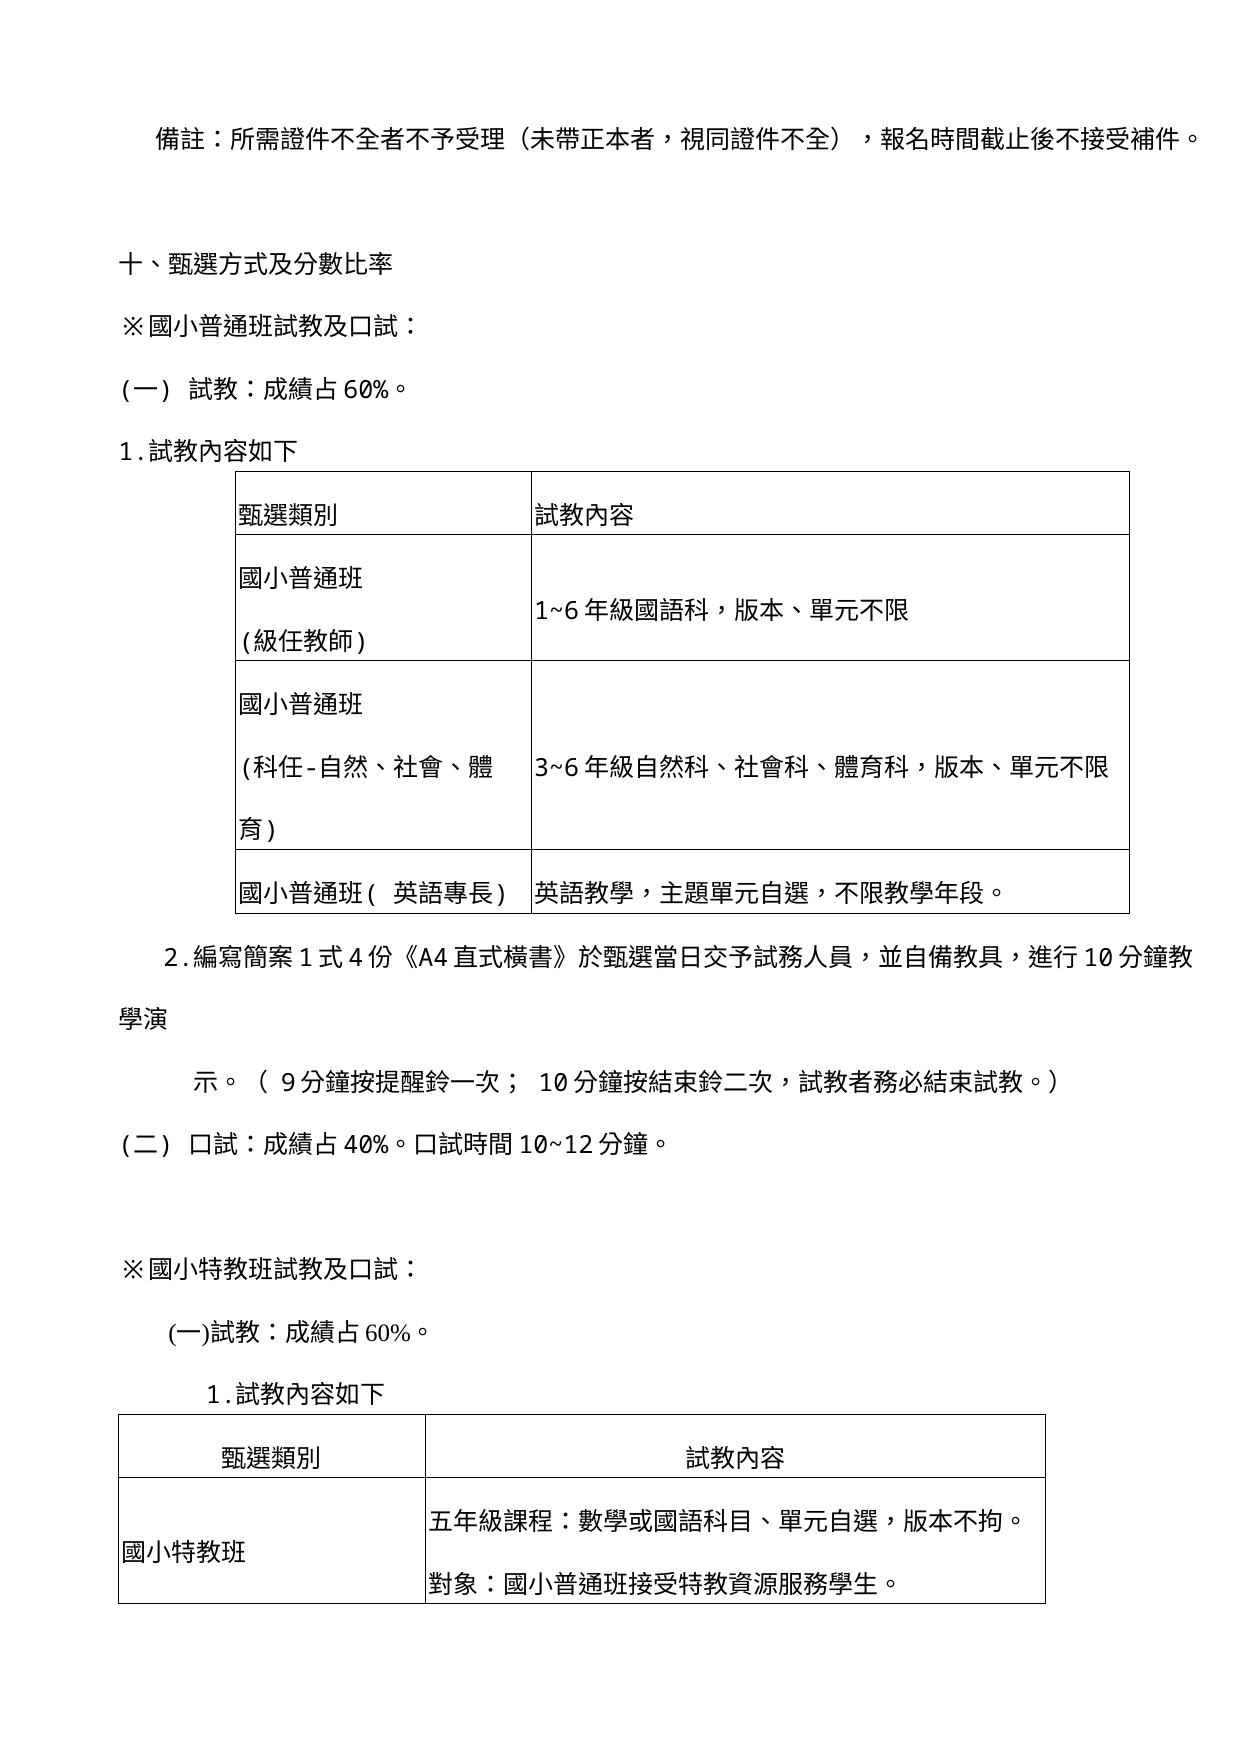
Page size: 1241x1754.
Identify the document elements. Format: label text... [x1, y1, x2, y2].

table_header 試教內容 [532, 472, 1129, 534]
table_header 甄選類別 [119, 1415, 425, 1477]
text 2.編寫簡案1式4份《A4直式橫書》於甄選當日交予試務人員，並自備教具，進行10分鐘教學演 [118, 913, 1196, 1038]
text (一) 試教：成績占60%。 [118, 346, 1196, 408]
table_header 試教內容 [426, 1415, 1045, 1477]
text 十、甄選方式及分數比率 [118, 221, 1196, 283]
table_cell 3~6年級自然科、社會科、體育科，版本、單元不限 [532, 661, 1129, 849]
text (二) 口試：成績占40%。口試時間10~12分鐘。 [118, 1101, 1196, 1163]
table_cell 國小普通班 (科任-自然、社會、體育) [236, 661, 531, 849]
text 示。（ 9分鐘按提醒鈴一次； 10分鐘按結束鈴二次，試教者務必結束試教。） [118, 1038, 1196, 1101]
table_cell 英語教學，主題單元自選，不限教學年段。 [532, 850, 1129, 912]
table_cell 國小普通班 (級任教師) [236, 535, 531, 660]
table_cell 國小普通班( 英語專長) [236, 850, 531, 912]
text 備註：所需證件不全者不予受理（未帶正本者，視同證件不全），報名時間截止後不接受補件。 [156, 96, 1196, 158]
table_cell 國小特教班 [119, 1478, 425, 1603]
text (一)試教：成績占60%。 [118, 1288, 1196, 1351]
text ※國小普通班試教及口試： [118, 283, 1196, 346]
table_cell 五年級課程：數學或國語科目、單元自選，版本不拘。 對象：國小普通班接受特教資源服務學生。 [426, 1478, 1045, 1603]
text ※國小特教班試教及口試： [118, 1226, 1196, 1288]
table_cell 1~6年級國語科，版本、單元不限 [532, 535, 1129, 660]
text 1.試教內容如下 [118, 408, 1196, 471]
text 1.試教內容如下 [206, 1351, 1196, 1413]
table_header 甄選類別 [236, 472, 531, 534]
